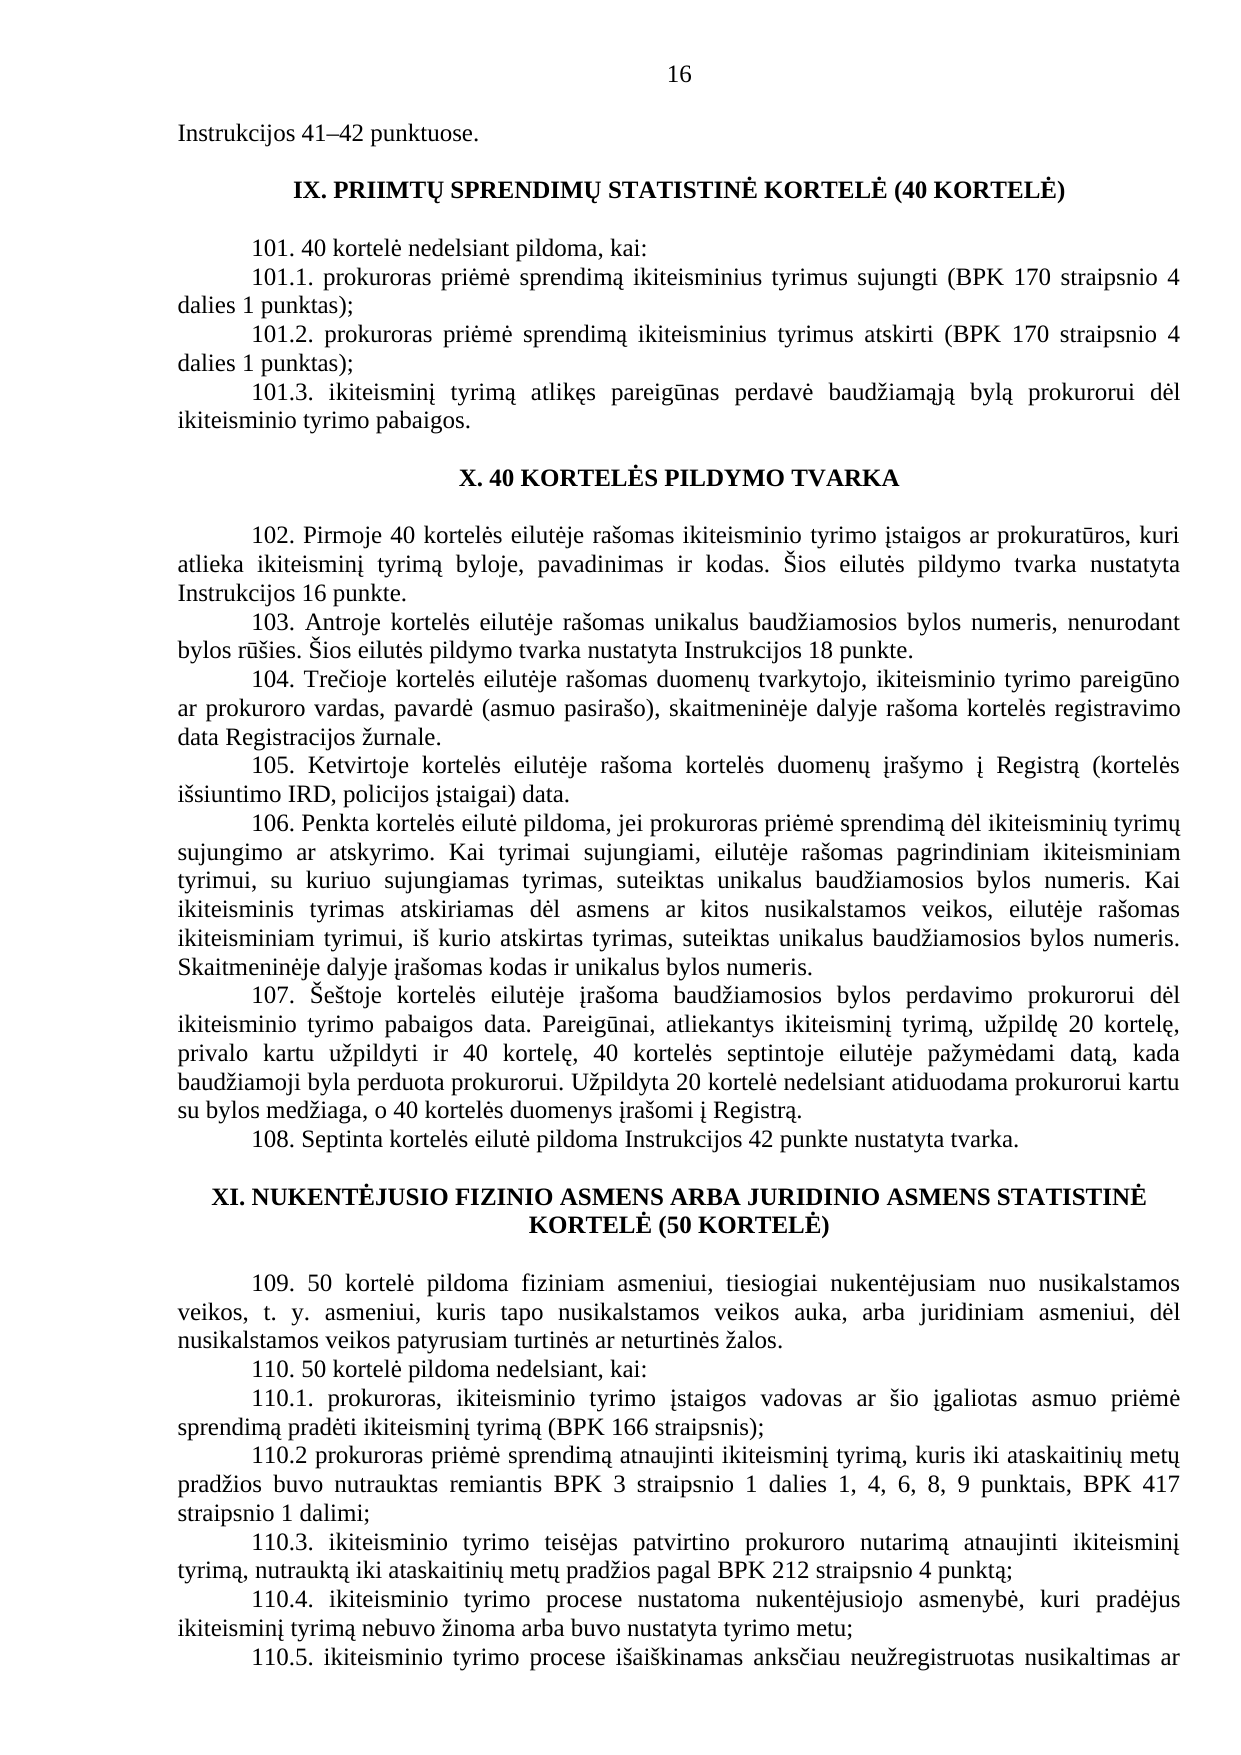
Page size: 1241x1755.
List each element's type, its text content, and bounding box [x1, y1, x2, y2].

text IX. PRIIMTŲ SPRENDIMŲ STATISTINĖ KORTELĖ (40 KORTELĖ) [177, 176, 1181, 204]
text 110. 50 kortelė pildoma nedelsiant, kai: [177, 1354, 1181, 1383]
text 110.3. ikiteisminio tyrimo teisėjas patvirtino prokuroro nutarimą atnaujinti ikiteisminį tyrimą, nutrauktą iki ataskaitinių metų pradžios pagal BPK 212 straipsnio 4 punktą; [177, 1527, 1181, 1584]
text 101.3. ikiteisminį tyrimą atlikęs pareigūnas perdavė baudžiamąją bylą prokurorui dėl ikiteisminio tyrimo pabaigos. [177, 377, 1181, 434]
text 103. Antroje kortelės eilutėje rašomas unikalus baudžiamosios bylos numeris, nenurodant bylos rūšies. Šios eilutės pildymo tvarka nustatyta Instrukcijos 18 punkte. [177, 607, 1181, 664]
text 101.1. prokuroras priėmė sprendimą ikiteisminius tyrimus sujungti (BPK 170 straipsnio 4 dalies 1 punktas); [177, 262, 1181, 319]
text 101. 40 kortelė nedelsiant pildoma, kai: [177, 233, 1181, 262]
text 104. Trečioje kortelės eilutėje rašomas duomenų tvarkytojo, ikiteisminio tyrimo pareigūno ar prokuroro vardas, pavardė (asmuo pasirašo), skaitmeninėje dalyje rašoma kortelės registravimo data Registracijos žurnale. [177, 664, 1181, 751]
text 110.4. ikiteisminio tyrimo procese nustatoma nukentėjusiojo asmenybė, kuri pradėjus ikiteisminį tyrimą nebuvo žinoma arba buvo nustatyta tyrimo metu; [177, 1584, 1181, 1642]
text 102. Pirmoje 40 kortelės eilutėje rašomas ikiteisminio tyrimo įstaigos ar prokuratūros, kuri atlieka ikiteisminį tyrimą byloje, pavadinimas ir kodas. Šios eilutės pildymo tvarka nustatyta Instrukcijos 16 punkte. [177, 521, 1181, 607]
text 106. Penkta kortelės eilutė pildoma, jei prokuroras priėmė sprendimą dėl ikiteisminių tyrimų sujungimo ar atskyrimo. Kai tyrimai sujungiami, eilutėje rašomas pagrindiniam ikiteisminiam tyrimui, su kuriuo sujungiamas tyrimas, suteiktas unikalus baudžiamosios bylos numeris. Kai ikiteisminis tyrimas atskiriamas dėl asmens ar kitos nusikalstamos veikos, eilutėje rašomas ikiteisminiam tyrimui, iš kurio atskirtas tyrimas, suteiktas unikalus baudžiamosios bylos numeris. Skaitmeninėje dalyje įrašomas kodas ir unikalus bylos numeris. [177, 808, 1181, 981]
text XI. NUKENTĖJUSIO FIZINIO ASMENS ARBA JURIDINIO ASMENS STATISTINĖ KORTELĖ (50 KORTELĖ) [177, 1182, 1181, 1239]
text 110.2 prokuroras priėmė sprendimą atnaujinti ikiteisminį tyrimą, kuris iki ataskaitinių metų pradžios buvo nutrauktas remiantis BPK 3 straipsnio 1 dalies 1, 4, 6, 8, 9 punktais, BPK 417 straipsnio 1 dalimi; [177, 1441, 1181, 1527]
text 109. 50 kortelė pildoma fiziniam asmeniui, tiesiogiai nukentėjusiam nuo nusikalstamos veikos, t. y. asmeniui, kuris tapo nusikalstamos veikos auka, arba juridiniam asmeniui, dėl nusikalstamos veikos patyrusiam turtinės ar neturtinės žalos. [177, 1268, 1181, 1354]
text X. 40 KORTELĖS PILDYMO TVARKA [177, 463, 1181, 492]
text 110.1. prokuroras, ikiteisminio tyrimo įstaigos vadovas ar šio įgaliotas asmuo priėmė sprendimą pradėti ikiteisminį tyrimą (BPK 166 straipsnis); [177, 1383, 1181, 1441]
text 107. Šeštoje kortelės eilutėje įrašoma baudžiamosios bylos perdavimo prokurorui dėl ikiteisminio tyrimo pabaigos data. Pareigūnai, atliekantys ikiteisminį tyrimą, užpildę 20 kortelę, privalo kartu užpildyti ir 40 kortelę, 40 kortelės septintoje eilutėje pažymėdami datą, kada baudžiamoji byla perduota prokurorui. Užpildyta 20 kortelė nedelsiant atiduodama prokurorui kartu su bylos medžiaga, o 40 kortelės duomenys įrašomi į Registrą. [177, 981, 1181, 1124]
text 101.2. prokuroras priėmė sprendimą ikiteisminius tyrimus atskirti (BPK 170 straipsnio 4 dalies 1 punktas); [177, 319, 1181, 377]
text 105. Ketvirtoje kortelės eilutėje rašoma kortelės duomenų įrašymo į Registrą (kortelės išsiuntimo IRD, policijos įstaigai) data. [177, 751, 1181, 808]
text 110.5. ikiteisminio tyrimo procese išaiškinamas anksčiau neužregistruotas nusikaltimas ar [177, 1642, 1181, 1671]
text 108. Septinta kortelės eilutė pildoma Instrukcijos 42 punkte nustatyta tvarka. [177, 1124, 1181, 1153]
text Instrukcijos 41–42 punktuose. [177, 118, 1181, 147]
